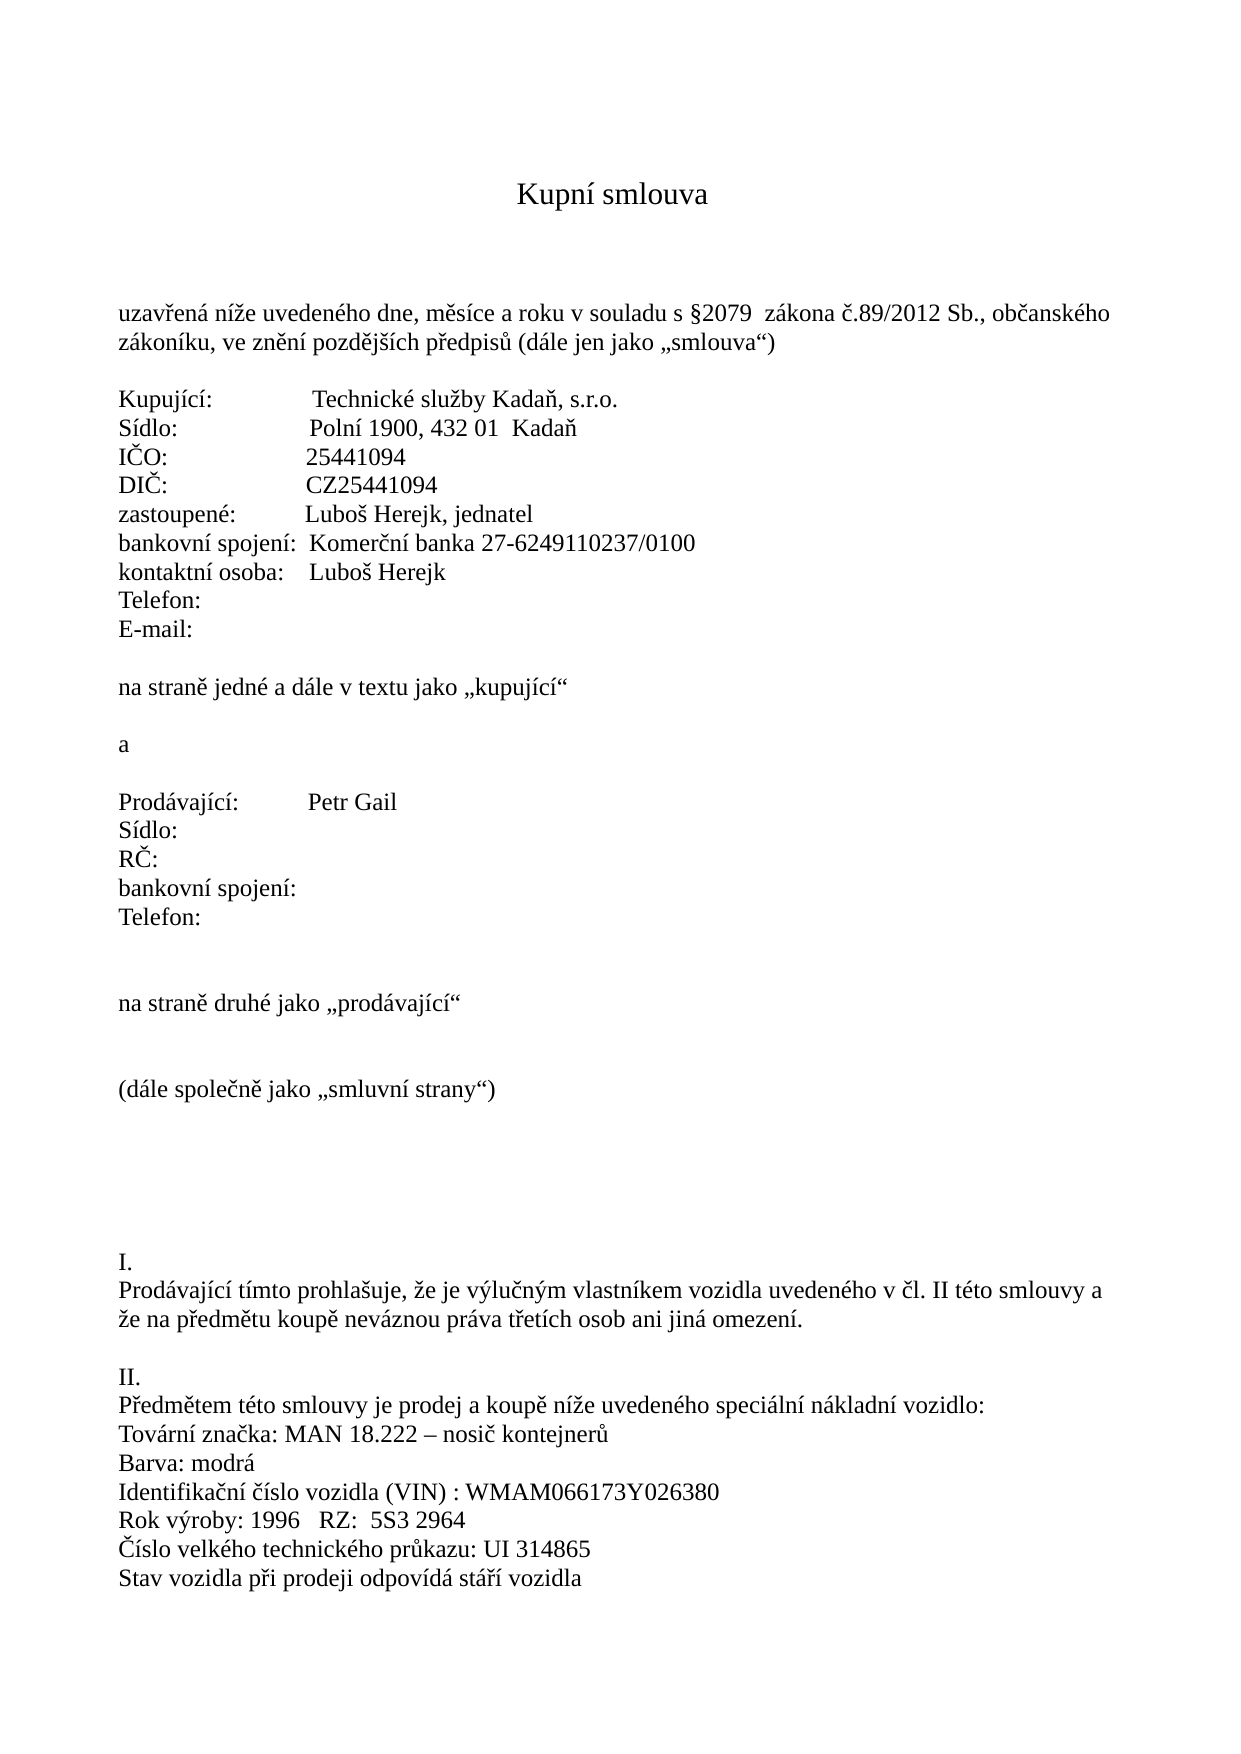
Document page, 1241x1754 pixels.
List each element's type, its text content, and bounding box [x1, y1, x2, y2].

text zastoupené: Luboš Herejk, jednatel [118, 499, 1122, 528]
text DIČ: CZ25441094 [118, 470, 1122, 499]
text na straně druhé jako „prodávající“ [118, 988, 1122, 1017]
text kontaktní osoba: Luboš Herejk [118, 557, 1122, 585]
text Kupující: Technické služby Kadaň, s.r.o. [118, 384, 1122, 413]
text uzavřená níže uvedeného dne, měsíce a roku v souladu s §2079 zákona č.89/2012 Sb., občanského zákoníku, ve znění pozdějších předpisů (dále jen jako „smlouva“) [118, 298, 1122, 355]
text a [118, 729, 1122, 758]
text Prodávající: Petr Gail [118, 787, 1122, 815]
text (dále společně jako „smluvní strany“) [118, 1074, 1122, 1103]
text bankovní spojení: Komerční banka 27-6249110237/0100 [118, 528, 1122, 557]
text I. [118, 1247, 1122, 1275]
text Tovární značka: MAN 18.222 – nosič kontejnerů [118, 1419, 1122, 1448]
text Barva: modrá [118, 1448, 1122, 1477]
text II. [118, 1362, 1122, 1390]
text Rok výroby: 1996 RZ: 5S3 2964 [118, 1505, 1122, 1534]
text E-mail: [118, 614, 1122, 643]
text Stav vozidla při prodeji odpovídá stáří vozidla [118, 1563, 1122, 1592]
text IČO: 25441094 [118, 442, 1122, 470]
text Identifikační číslo vozidla (VIN) : WMAM066173Y026380 [118, 1477, 1122, 1505]
text Sídlo: [118, 815, 1122, 844]
text Předmětem této smlouvy je prodej a koupě níže uvedeného speciální nákladní vozidlo: [118, 1390, 1122, 1419]
text Telefon: [118, 585, 1122, 614]
text Číslo velkého technického průkazu: UI 314865 [118, 1534, 1122, 1563]
text RČ: [118, 844, 1122, 873]
text Prodávající tímto prohlašuje, že je výlučným vlastníkem vozidla uvedeného v čl. II této smlouvy a že na předmětu koupě neváznou práva třetích osob ani jiná omezení. [118, 1275, 1122, 1333]
text Telefon: [118, 902, 1122, 930]
text Sídlo: Polní 1900, 432 01 Kadaň [118, 413, 1122, 442]
text bankovní spojení: [118, 873, 1122, 902]
text na straně jedné a dále v textu jako „kupující“ [118, 672, 1122, 700]
text Kupní smlouva [118, 176, 1122, 212]
